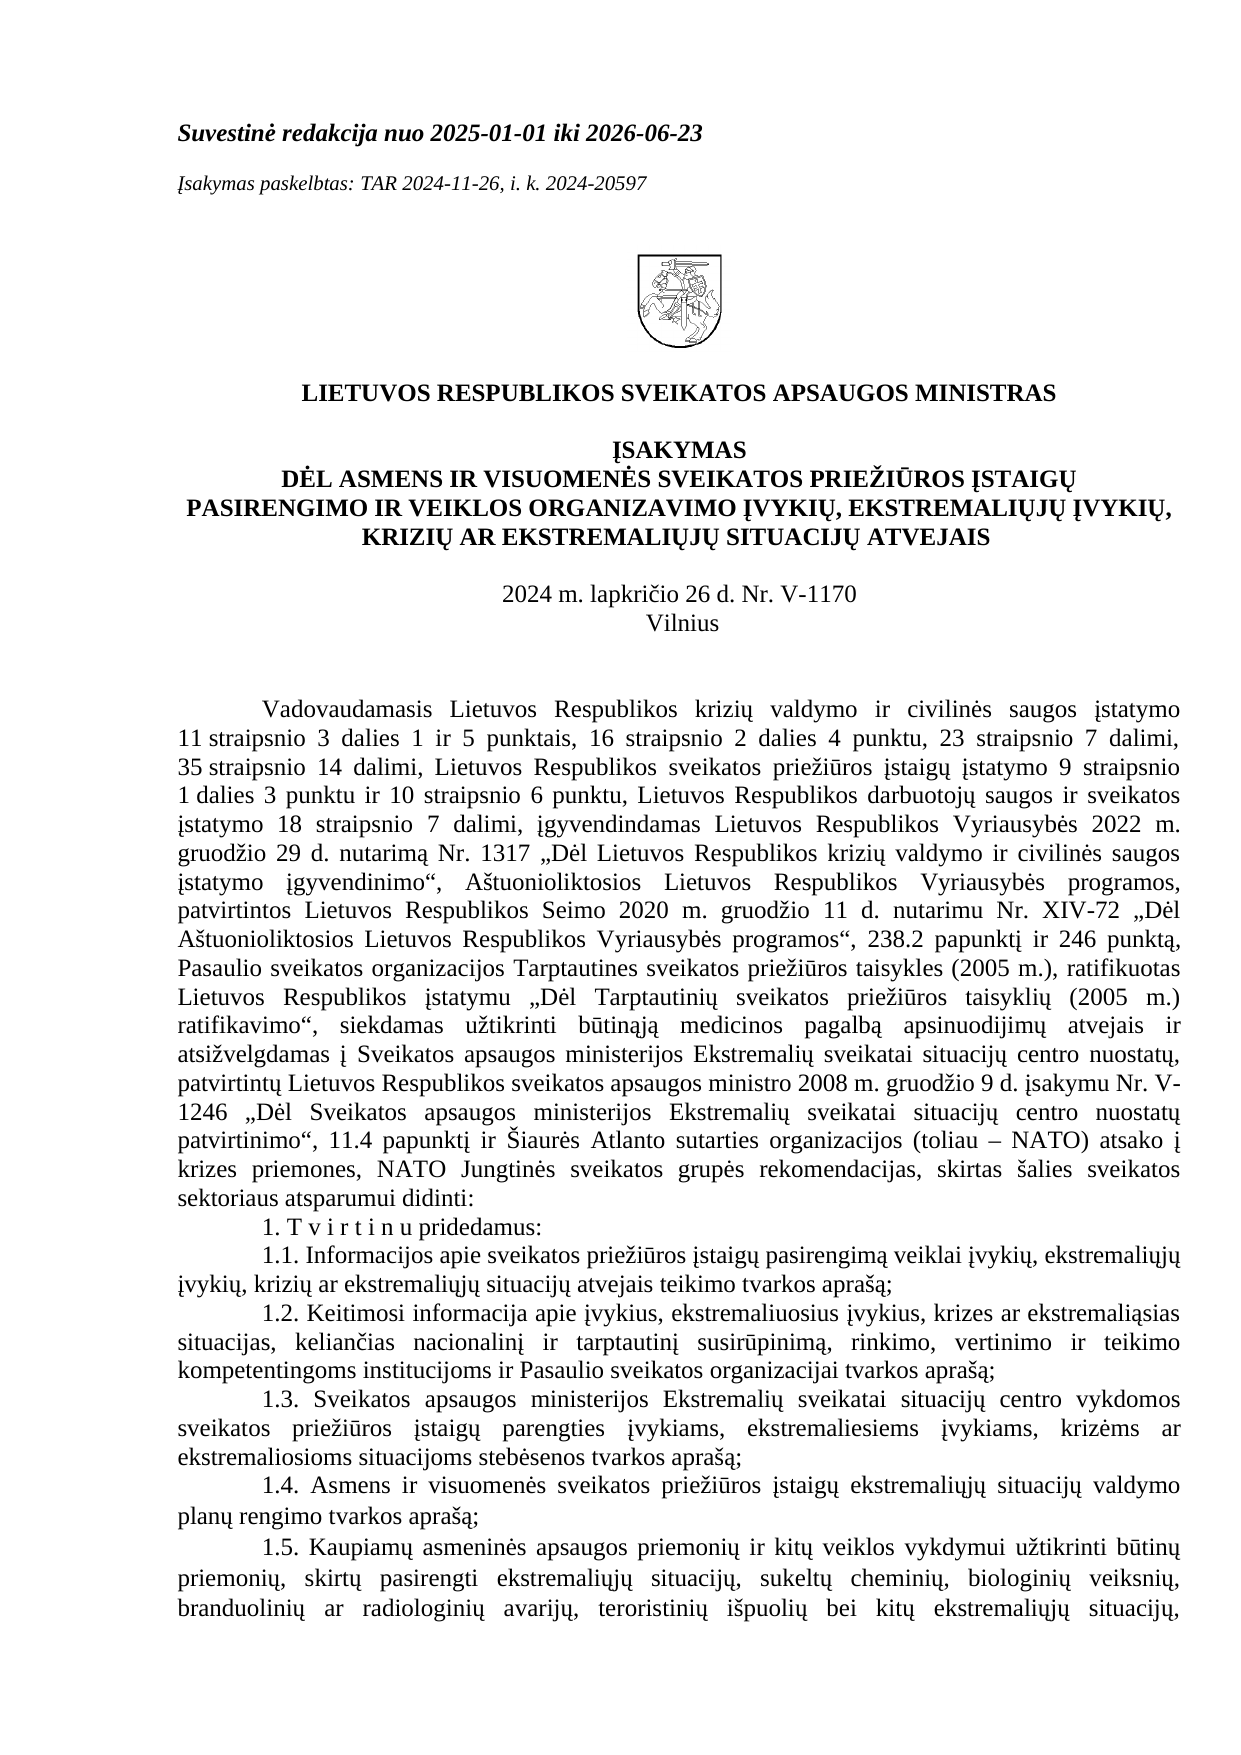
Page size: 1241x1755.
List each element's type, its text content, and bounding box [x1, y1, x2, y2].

text 1.1. Informacijos apie sveikatos priežiūros įstaigų pasirengimą veiklai įvykių, ekstremaliųjų įvykių, krizių ar ekstremaliųjų situacijų atvejais teikimo tvarkos aprašą; [177, 1241, 1181, 1298]
text DĖL ASMENS IR VISUOMENĖS SVEIKATOS PRIEŽIŪROS ĮSTAIGŲ [177, 464, 1181, 493]
text 1.2. Keitimosi informacija apie įvykius, ekstremaliuosius įvykius, krizes ar ekstremaliąsias situacijas, keliančias nacionalinį ir tarptautinį susirūpinimą, rinkimo, vertinimo ir teikimo kompetentingoms institucijoms ir Pasaulio sveikatos organizacijai tvarkos aprašą; [177, 1298, 1181, 1384]
text 1. T v i r t i n u pridedamus: [177, 1212, 1181, 1241]
text Suvestinė redakcija nuo 2025-01-01 iki 2026-06-23 [177, 118, 1181, 147]
text 1.4. Asmens ir visuomenės sveikatos priežiūros įstaigų ekstremaliųjų situacijų valdymo planų rengimo tvarkos aprašą; [177, 1471, 1181, 1530]
text Vadovaudamasis Lietuvos Respublikos krizių valdymo ir civilinės saugos įstatymo 11 straipsnio 3 dalies 1 ir 5 punktais, 16 straipsnio 2 dalies 4 punktu, 23 straipsnio 7 dalimi, 35 straipsnio 14 dalimi, Lietuvos Respublikos sveikatos priežiūros įstaigų įstatymo 9 straipsnio 1 dalies 3 punktu ir 10 straipsnio 6 punktu, Lietuvos Respublikos darbuotojų saugos ir sveikatos įstatymo 18 straipsnio 7 dalimi, įgyvendindamas Lietuvos Respublikos Vyriausybės 2022 m. gruodžio 29 d. nutarimą Nr. 1317 „Dėl Lietuvos Respublikos krizių valdymo ir civilinės saugos įstatymo įgyvendinimo“, Aštuonioliktosios Lietuvos Respublikos Vyriausybės programos, patvirtintos Lietuvos Respublikos Seimo 2020 m. gruodžio 11 d. nutarimu Nr. XIV-72 „Dėl Aštuonioliktosios Lietuvos Respublikos Vyriausybės programos“, 238.2 papunktį ir 246 punktą, Pasaulio sveikatos organizacijos Tarptautines sveikatos priežiūros taisykles (2005 m.), ratifikuotas Lietuvos Respublikos įstatymu „Dėl Tarptautinių sveikatos priežiūros taisyklių (2005 m.) ratifikavimo“, siekdamas užtikrinti būtinąją medicinos pagalbą apsinuodijimų atvejais ir atsižvelgdamas į Sveikatos apsaugos ministerijos Ekstremalių sveikatai situacijų centro nuostatų, patvirtintų Lietuvos Respublikos sveikatos apsaugos ministro 2008 m. gruodžio 9 d. įsakymu Nr. V-1246 „Dėl Sveikatos apsaugos ministerijos Ekstremalių sveikatai situacijų centro nuostatų patvirtinimo“, 11.4 papunktį ir Šiaurės Atlanto sutarties organizacijos (toliau – NATO) atsako į krizes priemones, NATO Jungtinės sveikatos grupės rekomendacijas, skirtas šalies sveikatos sektoriaus atsparumui didinti: [177, 694, 1181, 1212]
text PASIRENGIMO IR VEIKLOS ORGANIZAVIMO ĮVYKIŲ, EKSTREMALIŲJŲ ĮVYKIŲ, KRIZIŲ AR EKSTREMALIŲJŲ SITUACIJŲ ATVEJAIS [177, 493, 1181, 551]
text 1.5. Kaupiamų asmeninės apsaugos priemonių ir kitų veiklos vykdymui užtikrinti būtinų priemonių, skirtų pasirengti ekstremaliųjų situacijų, sukeltų cheminių, biologinių veiksnių, branduolinių ar radiologinių avarijų, teroristinių išpuolių bei kitų ekstremaliųjų situacijų, [177, 1532, 1181, 1622]
text 2024 m. lapkričio 26 d. Nr. V-1170 Vilnius [177, 579, 1181, 637]
text Įsakymas paskelbtas: TAR 2024-11-26, i. k. 2024-20597 [177, 171, 1181, 195]
text LIETUVOS RESPUBLIKOS SVEIKATOS APSAUGOS MINISTRAS [177, 378, 1181, 407]
text 1.3. Sveikatos apsaugos ministerijos Ekstremalių sveikatai situacijų centro vykdomos sveikatos priežiūros įstaigų parengties įvykiams, ekstremaliesiems įvykiams, krizėms ar ekstremaliosioms situacijoms stebėsenos tvarkos aprašą; [177, 1384, 1181, 1471]
text ĮSAKYMAS [177, 436, 1181, 464]
